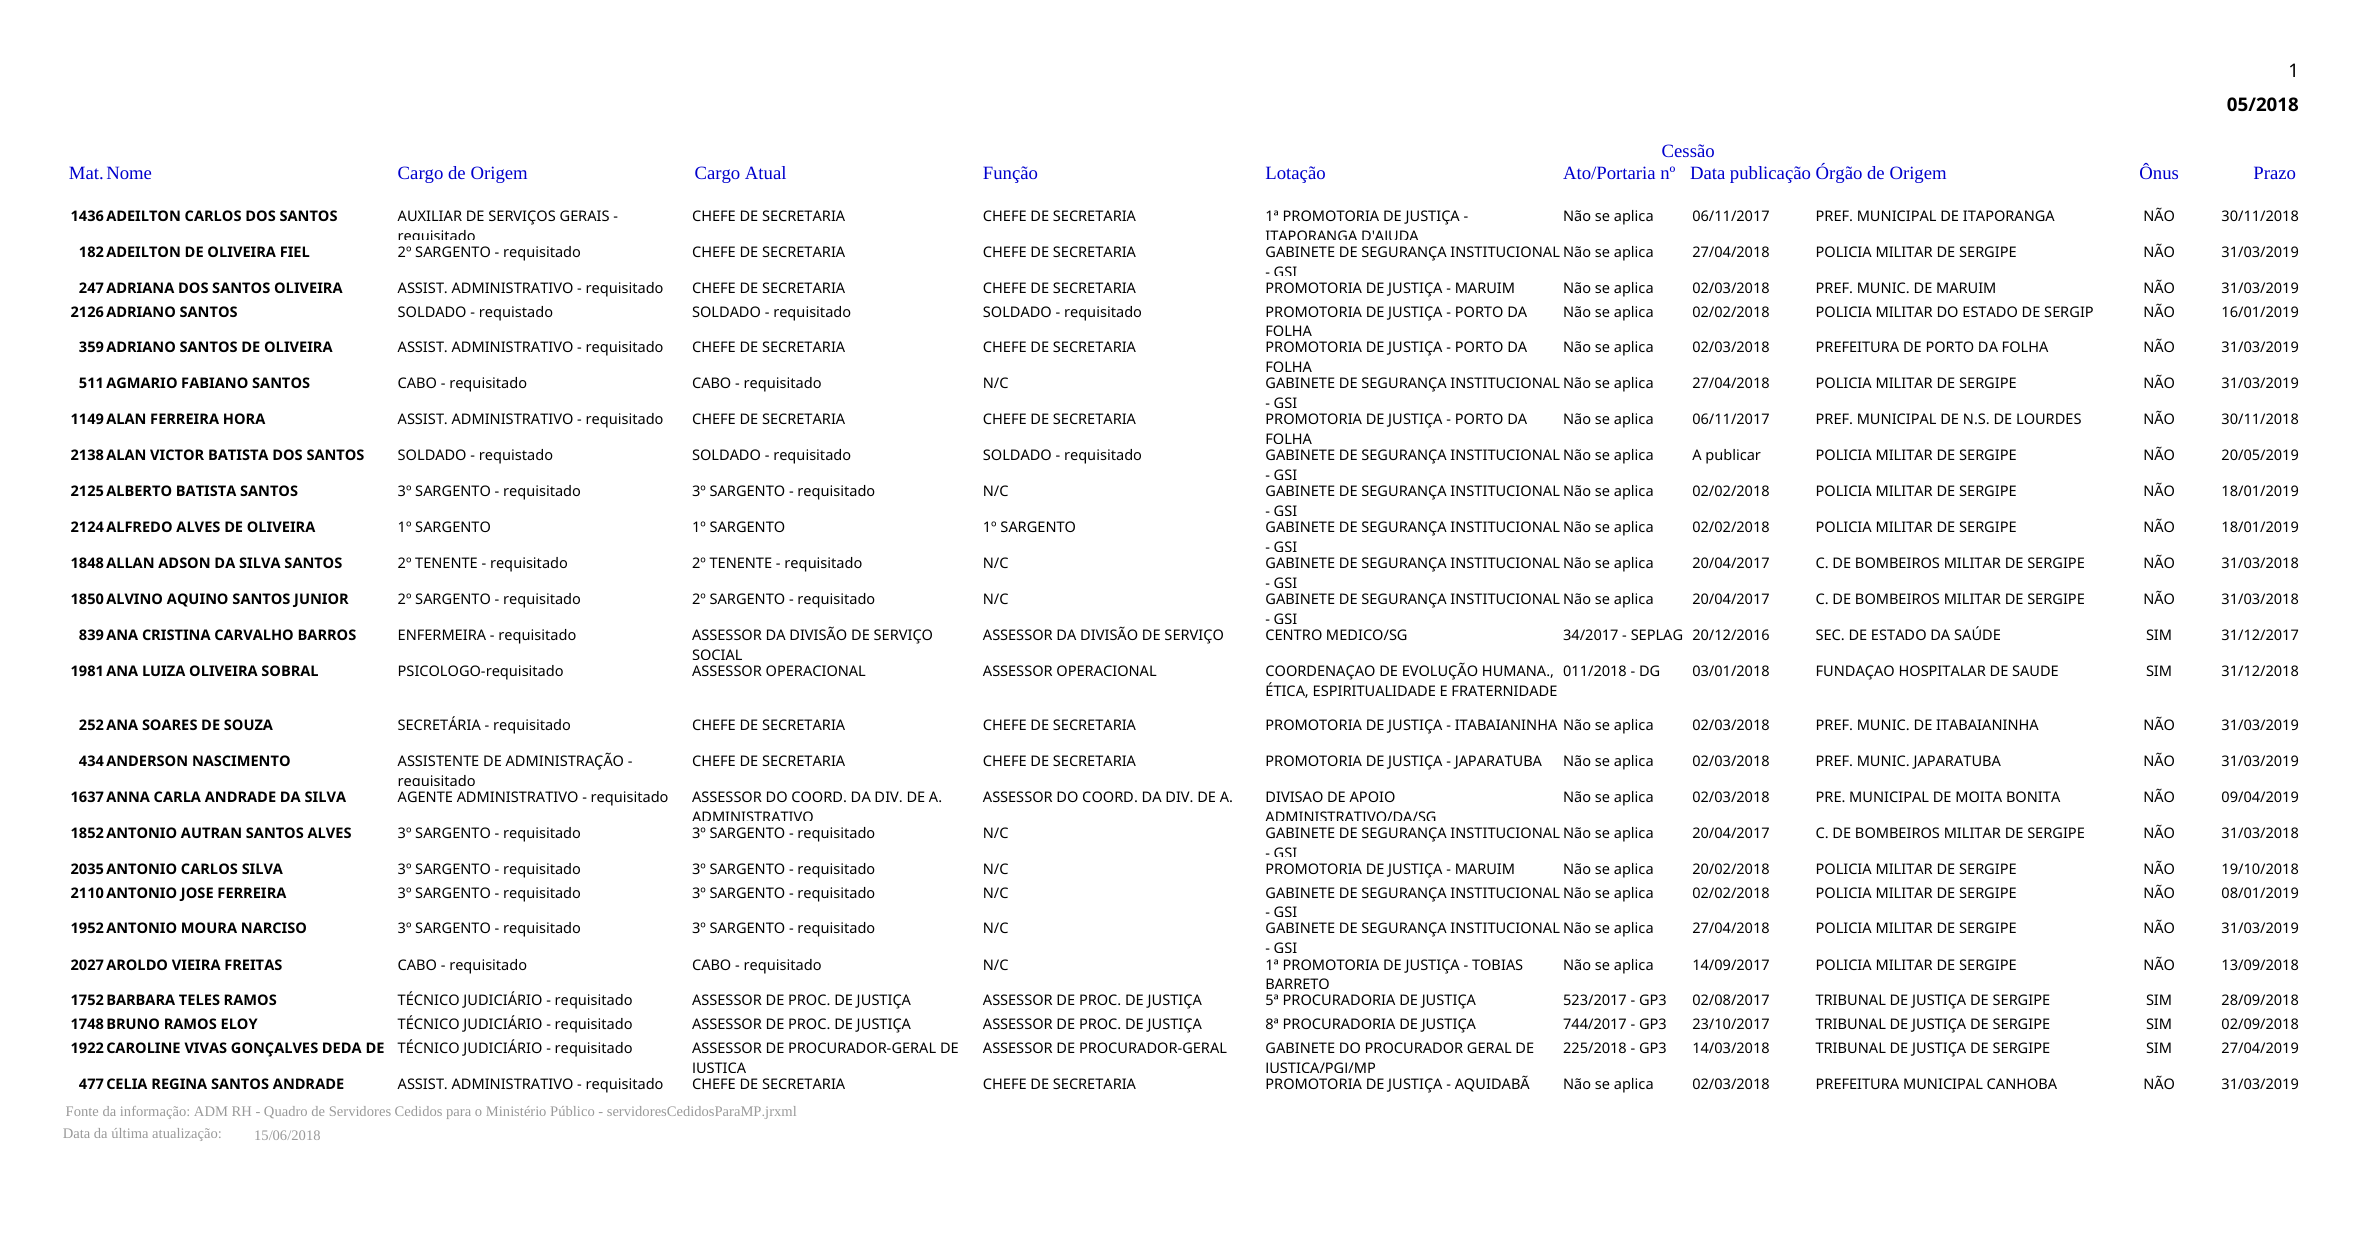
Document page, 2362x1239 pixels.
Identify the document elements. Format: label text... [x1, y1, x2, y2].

table_cell ASSIST. ADMINISTRATIVO - requisitado [398, 337, 692, 360]
table_cell 02/02/2018 [1692, 301, 1815, 324]
table_cell TÉCNICO JUDICIÁRIO - requisitado [398, 990, 692, 1013]
table_cell SOLDADO - requisitado [983, 301, 1265, 324]
table_cell [2299, 445, 2361, 468]
table_cell 359 [63, 337, 103, 360]
table_cell 2138 [63, 445, 103, 468]
table_cell [0, 787, 63, 809]
table_cell CHEFE DE SECRETARIA [983, 337, 1265, 360]
table_cell [0, 715, 63, 737]
table_cell [2299, 661, 2361, 683]
table_cell Prazo [2199, 162, 2296, 192]
table_cell [0, 905, 1265, 917]
table_cell [0, 85, 2361, 91]
table_cell NÃO [2119, 517, 2199, 539]
table_cell Ônus [2119, 162, 2199, 192]
table_cell [2299, 553, 2361, 575]
table_cell [692, 228, 1265, 240]
table_cell ANDERSON NASCIMENTO [106, 751, 397, 773]
table_cell ANTONIO JOSE FERREIRA [106, 883, 397, 905]
table_cell PREF. MUNIC. JAPARATUBA [1815, 751, 2119, 773]
table_cell SECRETÁRIA - requisitado [398, 715, 692, 737]
table_cell [0, 823, 63, 845]
table_cell [2299, 409, 2361, 432]
table_cell [2299, 954, 2361, 977]
table_cell 08/01/2019 [2199, 883, 2299, 905]
table_cell GABINETE DO PROCURADOR GERAL DE JUSTIÇA/PGJ/MP [1265, 1038, 1563, 1073]
table_cell CHEFE DE SECRETARIA [692, 715, 983, 737]
table_cell N/C [983, 918, 1265, 941]
table_cell POLICIA MILITAR DE SERGIPE [1815, 859, 2119, 881]
table_cell [0, 809, 692, 821]
table_cell [0, 540, 1265, 551]
table_cell [692, 773, 1265, 785]
table_cell Não se aplica [1563, 859, 1692, 881]
table_cell 02/03/2018 [1692, 1074, 1815, 1097]
table_cell CHEFE DE SECRETARIA [692, 241, 983, 264]
table_cell TRIBUNAL DE JUSTIÇA DE SERGIPE [1815, 1038, 2119, 1061]
table_cell [0, 1038, 63, 1061]
table_cell CHEFE DE SECRETARIA [983, 278, 1265, 300]
table_cell ASSESSOR DA DIVISÃO DE SERVIÇO [983, 625, 1265, 647]
table_cell Data publicação [1690, 162, 1815, 192]
table_cell POLICIA MILITAR DE SERGIPE [1815, 241, 2119, 264]
table_cell [1563, 432, 2361, 444]
table_cell N/C [983, 883, 1265, 905]
table_cell PROMOTORIA DE JUSTIÇA - PORTO DA FOLHA [1265, 409, 1563, 444]
table_cell ASSESSOR DE PROC. DE JUSTIÇA [692, 1014, 983, 1037]
table_cell ASSESSOR DO COORD. DA DIV. DE A. [983, 787, 1265, 809]
table_cell 13/09/2018 [2199, 954, 2299, 977]
table_cell Cargo de Origem [398, 162, 692, 192]
table_cell [2299, 1014, 2361, 1037]
table_cell Lotação [1265, 162, 1563, 192]
table_cell 3º SARGENTO - requisitado [398, 823, 692, 845]
table_cell 31/03/2018 [2199, 589, 2299, 611]
table_cell [2299, 990, 2361, 1013]
table_cell 3º SARGENTO - requisitado [692, 859, 983, 881]
table_cell N/C [983, 481, 1265, 503]
table_cell Não se aplica [1563, 409, 1692, 432]
table_cell [1563, 396, 2361, 408]
table_cell [2299, 278, 2361, 300]
table_cell Não se aplica [1563, 445, 1692, 468]
table_cell SOLDADO - requistado [398, 445, 692, 468]
table_cell ENFERMEIRA - requisitado [398, 625, 692, 647]
table_cell ASSESSOR DE PROCURADOR-GERAL [983, 1038, 1265, 1061]
table_cell [2299, 206, 2361, 228]
table_cell ALLAN ADSON DA SILVA SANTOS [106, 553, 397, 575]
table_cell ANTONIO AUTRAN SANTOS ALVES [106, 823, 397, 845]
table_cell ASSISTENTE DE ADMINISTRAÇÃO - requisitado [398, 751, 692, 785]
table_cell CHEFE DE SECRETARIA [983, 241, 1265, 264]
table_cell CENTRO MEDICO/SG [1265, 625, 1563, 647]
table_cell [2299, 517, 2361, 539]
table_cell [0, 360, 1265, 372]
table_cell NÃO [2119, 445, 2199, 468]
table_cell 523/2017 - GP3 [1563, 990, 1692, 1013]
table_cell C. DE BOMBEIROS MILITAR DE SERGIPE [1815, 553, 2119, 575]
table_cell ASSESSOR DA DIVISÃO DE SERVIÇO SOCIAL [692, 625, 983, 659]
table_cell C. DE BOMBEIROS MILITAR DE SERGIPE [1815, 589, 2119, 611]
table_cell [2299, 1038, 2361, 1061]
table_cell Ato/Portaria nº [1563, 162, 1690, 192]
table_cell [1563, 773, 2361, 785]
table_cell PREF. MUNIC. DE MARUIM [1815, 278, 2119, 300]
table_cell 839 [63, 625, 103, 647]
table_cell [1563, 683, 2361, 713]
table_cell POLICIA MILITAR DE SERGIPE [1815, 918, 2119, 941]
table_cell [2299, 241, 2361, 264]
table_cell [2299, 589, 2361, 611]
table_cell [2299, 337, 2361, 360]
table_cell 20/05/2019 [2199, 445, 2299, 468]
table_cell 1850 [63, 589, 103, 611]
table_cell ASSESSOR OPERACIONAL [692, 661, 983, 683]
table_cell [0, 468, 1265, 479]
table_cell GABINETE DE SEGURANÇA INSTITUCIONAL - GSI [1265, 481, 1563, 516]
table_cell ASSESSOR DE PROC. DE JUSTIÇA [983, 990, 1265, 1013]
table_cell 02/02/2018 [1692, 517, 1815, 539]
table_cell 31/12/2018 [2199, 661, 2299, 683]
table_cell Não se aplica [1563, 589, 1692, 611]
table_cell 20/12/2016 [1692, 625, 1815, 647]
table_cell Não se aplica [1563, 301, 1692, 324]
table_cell 02/03/2018 [1692, 787, 1815, 809]
table_cell 02/03/2018 [1692, 751, 1815, 773]
table_cell [0, 553, 63, 575]
table_cell 1º SARGENTO [692, 517, 983, 539]
table_cell NÃO [2119, 1074, 2199, 1097]
table_cell [0, 990, 63, 1013]
table_cell [0, 954, 63, 977]
table_cell 2º SARGENTO - requisitado [398, 589, 692, 611]
table_cell 30/11/2018 [2199, 206, 2299, 228]
table_cell [2299, 57, 2361, 84]
table_cell [0, 396, 1265, 408]
table_cell 02/08/2017 [1692, 990, 1815, 1013]
table_cell ALFREDO ALVES DE OLIVEIRA [106, 517, 397, 539]
table_cell 02/02/2018 [1692, 481, 1815, 503]
table_cell 02/03/2018 [1692, 715, 1815, 737]
table_cell [2299, 1074, 2361, 1097]
table_cell [2296, 162, 2361, 192]
table_cell N/C [983, 823, 1265, 845]
table_cell PRE. MUNICIPAL DE MOITA BONITA [1815, 787, 2119, 809]
table_cell 011/2018 - DG [1563, 661, 1692, 683]
table_cell AROLDO VIEIRA FREITAS [106, 954, 397, 977]
table_cell [1813, 140, 2361, 162]
table_cell [0, 504, 1265, 516]
table_cell CABO - requisitado [398, 373, 692, 396]
table_cell [1563, 264, 2361, 276]
table_cell [1563, 845, 2361, 857]
table_cell NÃO [2119, 715, 2199, 737]
table_cell 3º SARGENTO - requisitado [692, 481, 983, 503]
table_cell TRIBUNAL DE JUSTIÇA DE SERGIPE [1815, 990, 2119, 1013]
table_cell FUNDAÇAO HOSPITALAR DE SAUDE [1815, 661, 2119, 683]
table_cell 477 [63, 1074, 103, 1097]
table_cell 3º SARGENTO - requisitado [692, 918, 983, 941]
table_cell A publicar [1692, 445, 1815, 468]
table_cell 2125 [63, 481, 103, 503]
table_cell 225/2018 - GP3 [1563, 1038, 1692, 1061]
table_cell [2299, 373, 2361, 396]
table_cell [2299, 883, 2361, 905]
table_cell TÉCNICO JUDICIÁRIO - requisitado [398, 1038, 692, 1061]
table_cell 15/06/2018 [254, 1127, 2361, 1149]
table_cell 1149 [63, 409, 103, 432]
table_cell POLICIA MILITAR DO ESTADO DE SERGIP [1815, 301, 2119, 324]
table_cell CAROLINE VIVAS GONÇALVES DEDA DE [106, 1038, 397, 1061]
table_cell [0, 1127, 63, 1149]
table_cell CHEFE DE SECRETARIA [983, 751, 1265, 773]
table_cell 2º SARGENTO - requisitado [692, 589, 983, 611]
table_cell 1 [2148, 57, 2299, 84]
table_cell 27/04/2018 [1692, 241, 1815, 264]
table_cell 14/03/2018 [1692, 1038, 1815, 1061]
table_cell [2299, 625, 2361, 647]
table_cell 434 [63, 751, 103, 773]
table_cell 31/03/2018 [2199, 553, 2299, 575]
table_cell N/C [983, 859, 1265, 881]
table_cell CHEFE DE SECRETARIA [692, 409, 983, 432]
table_cell Não se aplica [1563, 1074, 1692, 1097]
table_cell 2º TENENTE - requisitado [398, 553, 692, 575]
table_cell [0, 625, 63, 647]
table_cell CHEFE DE SECRETARIA [983, 1074, 1265, 1097]
table_cell NÃO [2119, 751, 2199, 773]
table_cell [0, 301, 63, 324]
table_cell 19/10/2018 [2199, 859, 2299, 881]
table_cell ALBERTO BATISTA SANTOS [106, 481, 397, 503]
table_cell Não se aplica [1563, 373, 1692, 396]
table_cell 3º SARGENTO - requisitado [398, 481, 692, 503]
table_cell [0, 206, 63, 228]
table_cell SOLDADO - requisitado [692, 301, 983, 324]
table_cell ASSIST. ADMINISTRATIVO - requisitado [398, 278, 692, 300]
table_cell POLICIA MILITAR DE SERGIPE [1815, 954, 2119, 977]
table_cell POLICIA MILITAR DE SERGIPE [1815, 481, 2119, 503]
table_cell 31/03/2019 [2199, 715, 2299, 737]
table_cell AUXILIAR DE SERVIÇOS GERAIS - requisitado [398, 206, 692, 240]
table_cell Não se aplica [1563, 278, 1692, 300]
table_cell [0, 481, 63, 503]
table_cell NÃO [2119, 553, 2199, 575]
table_cell [2299, 481, 2361, 503]
table_cell 02/02/2018 [1692, 883, 1815, 905]
table_cell 1ª PROMOTORIA DE JUSTIÇA - ITAPORANGA D'AJUDA [1265, 206, 1563, 240]
table_cell 18/01/2019 [2199, 517, 2299, 539]
table_cell [1563, 1061, 2361, 1073]
table_cell ALAN VICTOR BATISTA DOS SANTOS [106, 445, 397, 468]
table_cell C. DE BOMBEIROS MILITAR DE SERGIPE [1815, 823, 2119, 845]
table_cell CHEFE DE SECRETARIA [692, 751, 983, 773]
table_cell 1º SARGENTO [398, 517, 692, 539]
table_cell BARBARA TELES RAMOS [106, 990, 397, 1013]
table_cell 27/04/2019 [2199, 1038, 2299, 1061]
table_header [0, 0, 2361, 57]
table_cell [0, 941, 1265, 953]
table_cell 2035 [63, 859, 103, 881]
table_cell SIM [2119, 1014, 2199, 1037]
table_cell SOLDADO - requistado [398, 301, 692, 324]
table_cell BRUNO RAMOS ELOY [106, 1014, 397, 1037]
table_cell 2124 [63, 517, 103, 539]
table_cell [1563, 941, 2361, 953]
table_cell ASSIST. ADMINISTRATIVO - requisitado [398, 1074, 692, 1097]
table_cell Não se aplica [1563, 954, 1692, 977]
table_cell [0, 918, 63, 941]
table_cell ADRIANO SANTOS [106, 301, 397, 324]
table_cell NÃO [2119, 883, 2199, 905]
table_cell [1563, 504, 2361, 516]
table_cell [0, 125, 2361, 136]
table_cell 20/02/2018 [1692, 859, 1815, 881]
table_cell N/C [983, 373, 1265, 396]
table_cell TÉCNICO JUDICIÁRIO - requisitado [398, 1014, 692, 1037]
table_cell GABINETE DE SEGURANÇA INSTITUCIONAL - GSI [1265, 517, 1563, 551]
table_cell AGENTE ADMINISTRATIVO - requisitado [398, 787, 692, 809]
table_cell [2299, 301, 2361, 324]
table_cell [0, 977, 1265, 989]
table_cell 2027 [63, 954, 103, 977]
table_cell 31/03/2019 [2199, 918, 2299, 941]
table_cell [2299, 823, 2361, 845]
table_cell PROMOTORIA DE JUSTIÇA - AQUIDABÃ [1265, 1074, 1563, 1097]
table_cell ANTONIO MOURA NARCISO [106, 918, 397, 941]
table_cell 1436 [63, 206, 103, 228]
table_cell 20/04/2017 [1692, 823, 1815, 845]
table_cell Não se aplica [1563, 918, 1692, 941]
table_cell [0, 517, 63, 539]
table_cell [0, 140, 1563, 162]
table_cell ASSESSOR OPERACIONAL [983, 661, 1265, 683]
table_cell Não se aplica [1563, 206, 1692, 228]
table_cell 2º SARGENTO - requisitado [398, 241, 692, 264]
table_cell POLICIA MILITAR DE SERGIPE [1815, 883, 2119, 905]
table_cell NÃO [2119, 481, 2199, 503]
table_cell 23/10/2017 [1692, 1014, 1815, 1037]
table_cell SOLDADO - requisitado [692, 445, 983, 468]
table_cell [1563, 360, 2361, 372]
table_cell CHEFE DE SECRETARIA [692, 206, 983, 228]
table_cell [0, 162, 60, 192]
table_cell CHEFE DE SECRETARIA [692, 1074, 983, 1097]
table_cell GABINETE DE SEGURANÇA INSTITUCIONAL - GSI [1265, 373, 1563, 408]
table_cell 3º SARGENTO - requisitado [398, 859, 692, 881]
table_cell ADRIANO SANTOS DE OLIVEIRA [106, 337, 397, 360]
table_cell [0, 611, 1265, 623]
table_cell 3º SARGENTO - requisitado [692, 823, 983, 845]
table_cell GABINETE DE SEGURANÇA INSTITUCIONAL - GSI [1265, 823, 1563, 857]
table_cell 1ª PROMOTORIA DE JUSTIÇA - TOBIAS BARRETO [1265, 954, 1563, 989]
table_cell ADEILTON DE OLIVEIRA FIEL [106, 241, 397, 264]
table_cell 1748 [63, 1014, 103, 1037]
table_cell ASSIST. ADMINISTRATIVO - requisitado [398, 409, 692, 432]
table_cell [1563, 737, 2361, 749]
table_cell CHEFE DE SECRETARIA [692, 278, 983, 300]
table_cell CHEFE DE SECRETARIA [983, 715, 1265, 737]
table_cell 31/03/2019 [2199, 373, 2299, 396]
table_cell NÃO [2119, 409, 2199, 432]
table_cell 20/04/2017 [1692, 553, 1815, 575]
table_cell ANNA CARLA ANDRADE DA SILVA [106, 787, 397, 809]
table_cell 30/11/2018 [2199, 409, 2299, 432]
table_cell 3º SARGENTO - requisitado [692, 883, 983, 905]
table_cell [2299, 751, 2361, 773]
table_cell 5ª PROCURADORIA DE JUSTIÇA [1265, 990, 1563, 1013]
table_cell [1563, 611, 2361, 623]
table_cell SEC. DE ESTADO DA SAÚDE [1815, 625, 2119, 647]
table_cell 1752 [63, 990, 103, 1013]
table_cell [2299, 715, 2361, 737]
table_cell Cessão [1563, 140, 1813, 162]
table_cell 2º TENENTE - requisitado [692, 553, 983, 575]
table_cell NÃO [2119, 206, 2199, 228]
table_cell PROMOTORIA DE JUSTIÇA - JAPARATUBA [1265, 751, 1563, 785]
table_cell TRIBUNAL DE JUSTIÇA DE SERGIPE [1815, 1014, 2119, 1037]
table_cell PREFEITURA MUNICIPAL CANHOBA [1815, 1074, 2119, 1097]
table_cell Mat. [60, 162, 103, 192]
table_cell [0, 195, 2361, 202]
table_cell CABO - requisitado [692, 954, 983, 977]
table_cell 31/12/2017 [2199, 625, 2299, 647]
table_cell NÃO [2119, 918, 2199, 941]
table_cell N/C [983, 954, 1265, 977]
table_cell PREFEITURA DE PORTO DA FOLHA [1815, 337, 2119, 360]
table_cell ANA LUIZA OLIVEIRA SOBRAL [106, 661, 397, 683]
table_cell 3º SARGENTO - requisitado [398, 883, 692, 905]
table_cell Não se aplica [1563, 715, 1692, 737]
table_cell 31/03/2019 [2199, 751, 2299, 773]
table_cell Cargo Atual [694, 162, 983, 192]
table_cell [2299, 859, 2361, 881]
table_cell 1848 [63, 553, 103, 575]
table_cell 1º SARGENTO [983, 517, 1265, 539]
table_cell ANA SOARES DE SOUZA [106, 715, 397, 737]
table_cell CHEFE DE SECRETARIA [983, 409, 1265, 432]
table_cell NÃO [2119, 241, 2199, 264]
table_cell PROMOTORIA DE JUSTIÇA - ITABAIANINHA [1265, 715, 1563, 749]
table_cell [0, 278, 63, 300]
table_cell [0, 57, 2148, 84]
table_cell ASSESSOR DE PROC. DE JUSTIÇA [692, 990, 983, 1013]
table_cell PROMOTORIA DE JUSTIÇA - PORTO DA FOLHA [1265, 301, 1563, 336]
table_cell [0, 1014, 63, 1037]
table_cell CABO - requisitado [398, 954, 692, 977]
table_cell [0, 1097, 2361, 1103]
table_cell [0, 845, 1265, 857]
table_cell ADRIANA DOS SANTOS OLIVEIRA [106, 278, 397, 300]
table_cell 1922 [63, 1038, 103, 1061]
table_cell AGMARIO FABIANO SANTOS [106, 373, 397, 396]
table_cell [0, 883, 63, 905]
table_cell [2299, 91, 2361, 124]
table_cell ADEILTON CARLOS DOS SANTOS [106, 206, 397, 228]
table_cell 31/03/2019 [2199, 337, 2299, 360]
table_cell 28/09/2018 [2199, 990, 2299, 1013]
table_cell [0, 91, 2202, 124]
table_cell SIM [2119, 661, 2199, 683]
table_cell [0, 661, 63, 683]
table_cell [0, 683, 1265, 713]
table_cell PREF. MUNICIPAL DE N.S. DE LOURDES [1815, 409, 2119, 432]
table_cell 3º SARGENTO - requisitado [398, 918, 692, 941]
table_cell 16/01/2019 [2199, 301, 2299, 324]
table_cell [0, 264, 1265, 276]
table_cell [983, 1061, 1265, 1073]
table_cell Não se aplica [1563, 787, 1692, 809]
table_cell [983, 647, 2361, 659]
table_cell GABINETE DE SEGURANÇA INSTITUCIONAL - GSI [1265, 883, 1563, 917]
table_cell GABINETE DE SEGURANÇA INSTITUCIONAL - GSI [1265, 445, 1563, 479]
table_cell [0, 409, 63, 432]
table_cell [983, 809, 1265, 821]
table_cell 31/03/2018 [2199, 823, 2299, 845]
table_cell NÃO [2119, 787, 2199, 809]
table_cell Data da última atualização: [63, 1125, 254, 1149]
table_cell NÃO [2119, 823, 2199, 845]
table_cell 31/03/2019 [2199, 241, 2299, 264]
table_cell 27/04/2018 [1692, 373, 1815, 396]
table_cell ASSESSOR DO COORD. DA DIV. DE A. ADMINISTRATIVO [692, 787, 983, 821]
table_cell 34/2017 - SEPLAG [1563, 625, 1692, 647]
table_cell [2299, 918, 2361, 941]
table_cell [1563, 809, 2361, 821]
table_cell [1563, 575, 2361, 587]
table_cell [0, 575, 1265, 587]
table_cell [1563, 228, 2361, 240]
table_cell CELIA REGINA SANTOS ANDRADE [106, 1074, 397, 1097]
table_cell SIM [2119, 990, 2199, 1013]
table_cell 1637 [63, 787, 103, 809]
table_cell [0, 647, 692, 659]
table_cell 1981 [63, 661, 103, 683]
table_cell 1952 [63, 918, 103, 941]
table_cell [0, 432, 1265, 444]
table_cell ANTONIO CARLOS SILVA [106, 859, 397, 881]
table_cell CABO - requisitado [692, 373, 983, 396]
table_cell NÃO [2119, 373, 2199, 396]
table_cell Nome [106, 162, 397, 192]
table_cell 09/04/2019 [2199, 787, 2299, 809]
table_cell 06/11/2017 [1692, 409, 1815, 432]
table_cell 02/09/2018 [2199, 1014, 2299, 1037]
table_cell [0, 859, 63, 881]
table_cell 511 [63, 373, 103, 396]
table_cell Fonte da informação: ADM RH - Quadro de Servidores Cedidos para o Ministério Público - servidoresCedidosParaMP.jrxml [0, 1103, 2361, 1125]
table_cell Não se aplica [1563, 337, 1692, 360]
table_cell [0, 737, 1265, 749]
table_cell [1563, 324, 2361, 336]
table_cell 31/03/2019 [2199, 1074, 2299, 1097]
table_cell Função [983, 162, 1265, 192]
table_cell [1563, 977, 2361, 989]
table_cell NÃO [2119, 301, 2199, 324]
table_cell 14/09/2017 [1692, 954, 1815, 977]
table_cell SIM [2119, 1038, 2199, 1061]
table_cell Não se aplica [1563, 883, 1692, 905]
table_cell 27/04/2018 [1692, 918, 1815, 941]
table_cell N/C [983, 589, 1265, 611]
table_cell [1563, 468, 2361, 479]
table_cell [0, 337, 63, 360]
table_cell 247 [63, 278, 103, 300]
table_cell GABINETE DE SEGURANÇA INSTITUCIONAL - GSI [1265, 589, 1563, 623]
table_cell 02/03/2018 [1692, 278, 1815, 300]
table_cell 18/01/2019 [2199, 481, 2299, 503]
table_cell ASSESSOR DE PROCURADOR-GERAL DE JUSTIÇA [692, 1038, 983, 1073]
table_cell SOLDADO - requisitado [983, 445, 1265, 468]
table_cell COORDENAÇAO DE EVOLUÇÃO HUMANA., ÉTICA, ESPIRITUALIDADE E FRATERNIDADE [1265, 661, 1563, 713]
table_cell POLICIA MILITAR DE SERGIPE [1815, 445, 2119, 468]
table_cell PSICOLOGO-requisitado [398, 661, 692, 683]
table_cell NÃO [2119, 337, 2199, 360]
table_cell Não se aplica [1563, 481, 1692, 503]
table_cell 02/03/2018 [1692, 337, 1815, 360]
table_cell 1852 [63, 823, 103, 845]
table_cell CHEFE DE SECRETARIA [692, 337, 983, 360]
table_cell PROMOTORIA DE JUSTIÇA - MARUIM [1265, 859, 1563, 881]
table_cell [0, 1061, 692, 1073]
table_cell Não se aplica [1563, 241, 1692, 264]
table_cell Não se aplica [1563, 751, 1692, 773]
table_cell 182 [63, 241, 103, 264]
table_cell [1563, 540, 2361, 551]
table_cell 06/11/2017 [1692, 206, 1815, 228]
table_cell CHEFE DE SECRETARIA [983, 206, 1265, 228]
table_cell GABINETE DE SEGURANÇA INSTITUCIONAL - GSI [1265, 918, 1563, 953]
table_cell PREF. MUNIC. DE ITABAIANINHA [1815, 715, 2119, 737]
table_cell [0, 445, 63, 468]
table_cell DIVISAO DE APOIO ADMINISTRATIVO/DA/SG [1265, 787, 1563, 821]
table_cell [1563, 905, 2361, 917]
table_cell POLICIA MILITAR DE SERGIPE [1815, 517, 2119, 539]
table_cell NÃO [2119, 278, 2199, 300]
table_cell ALVINO AQUINO SANTOS JUNIOR [106, 589, 397, 611]
table_cell 252 [63, 715, 103, 737]
table_cell ASSESSOR DE PROC. DE JUSTIÇA [983, 1014, 1265, 1037]
table_cell [2299, 787, 2361, 809]
table_cell GABINETE DE SEGURANÇA INSTITUCIONAL - GSI [1265, 241, 1563, 276]
table_cell 31/03/2019 [2199, 278, 2299, 300]
table_cell ALAN FERREIRA HORA [106, 409, 397, 432]
table_cell 744/2017 - GP3 [1563, 1014, 1692, 1037]
table_cell PROMOTORIA DE JUSTIÇA - PORTO DA FOLHA [1265, 337, 1563, 372]
table_cell 2126 [63, 301, 103, 324]
table_cell [0, 241, 63, 264]
table_cell N/C [983, 553, 1265, 575]
table_cell 2110 [63, 883, 103, 905]
table_cell [0, 324, 1265, 336]
table_cell SIM [2119, 625, 2199, 647]
table_cell NÃO [2119, 954, 2199, 977]
table_cell 8ª PROCURADORIA DE JUSTIÇA [1265, 1014, 1563, 1037]
table_cell 05/2018 [2202, 91, 2299, 124]
table_cell PREF. MUNICIPAL DE ITAPORANGA [1815, 206, 2119, 228]
table_cell Não se aplica [1563, 553, 1692, 575]
table_cell [0, 773, 397, 785]
table_cell [0, 373, 63, 396]
table_cell [0, 751, 63, 773]
table_cell [0, 228, 397, 240]
table_cell Órgão de Origem [1815, 162, 2119, 192]
table_cell [0, 1074, 63, 1097]
table_cell PROMOTORIA DE JUSTIÇA - MARUIM [1265, 278, 1563, 300]
table_cell Não se aplica [1563, 823, 1692, 845]
table_cell Não se aplica [1563, 517, 1692, 539]
table_cell [0, 589, 63, 611]
table_cell 03/01/2018 [1692, 661, 1815, 683]
table_cell POLICIA MILITAR DE SERGIPE [1815, 373, 2119, 396]
table_cell ANA CRISTINA CARVALHO BARROS [106, 625, 397, 647]
table_cell GABINETE DE SEGURANÇA INSTITUCIONAL - GSI [1265, 553, 1563, 587]
table_cell NÃO [2119, 859, 2199, 881]
table_cell NÃO [2119, 589, 2199, 611]
table_cell 20/04/2017 [1692, 589, 1815, 611]
